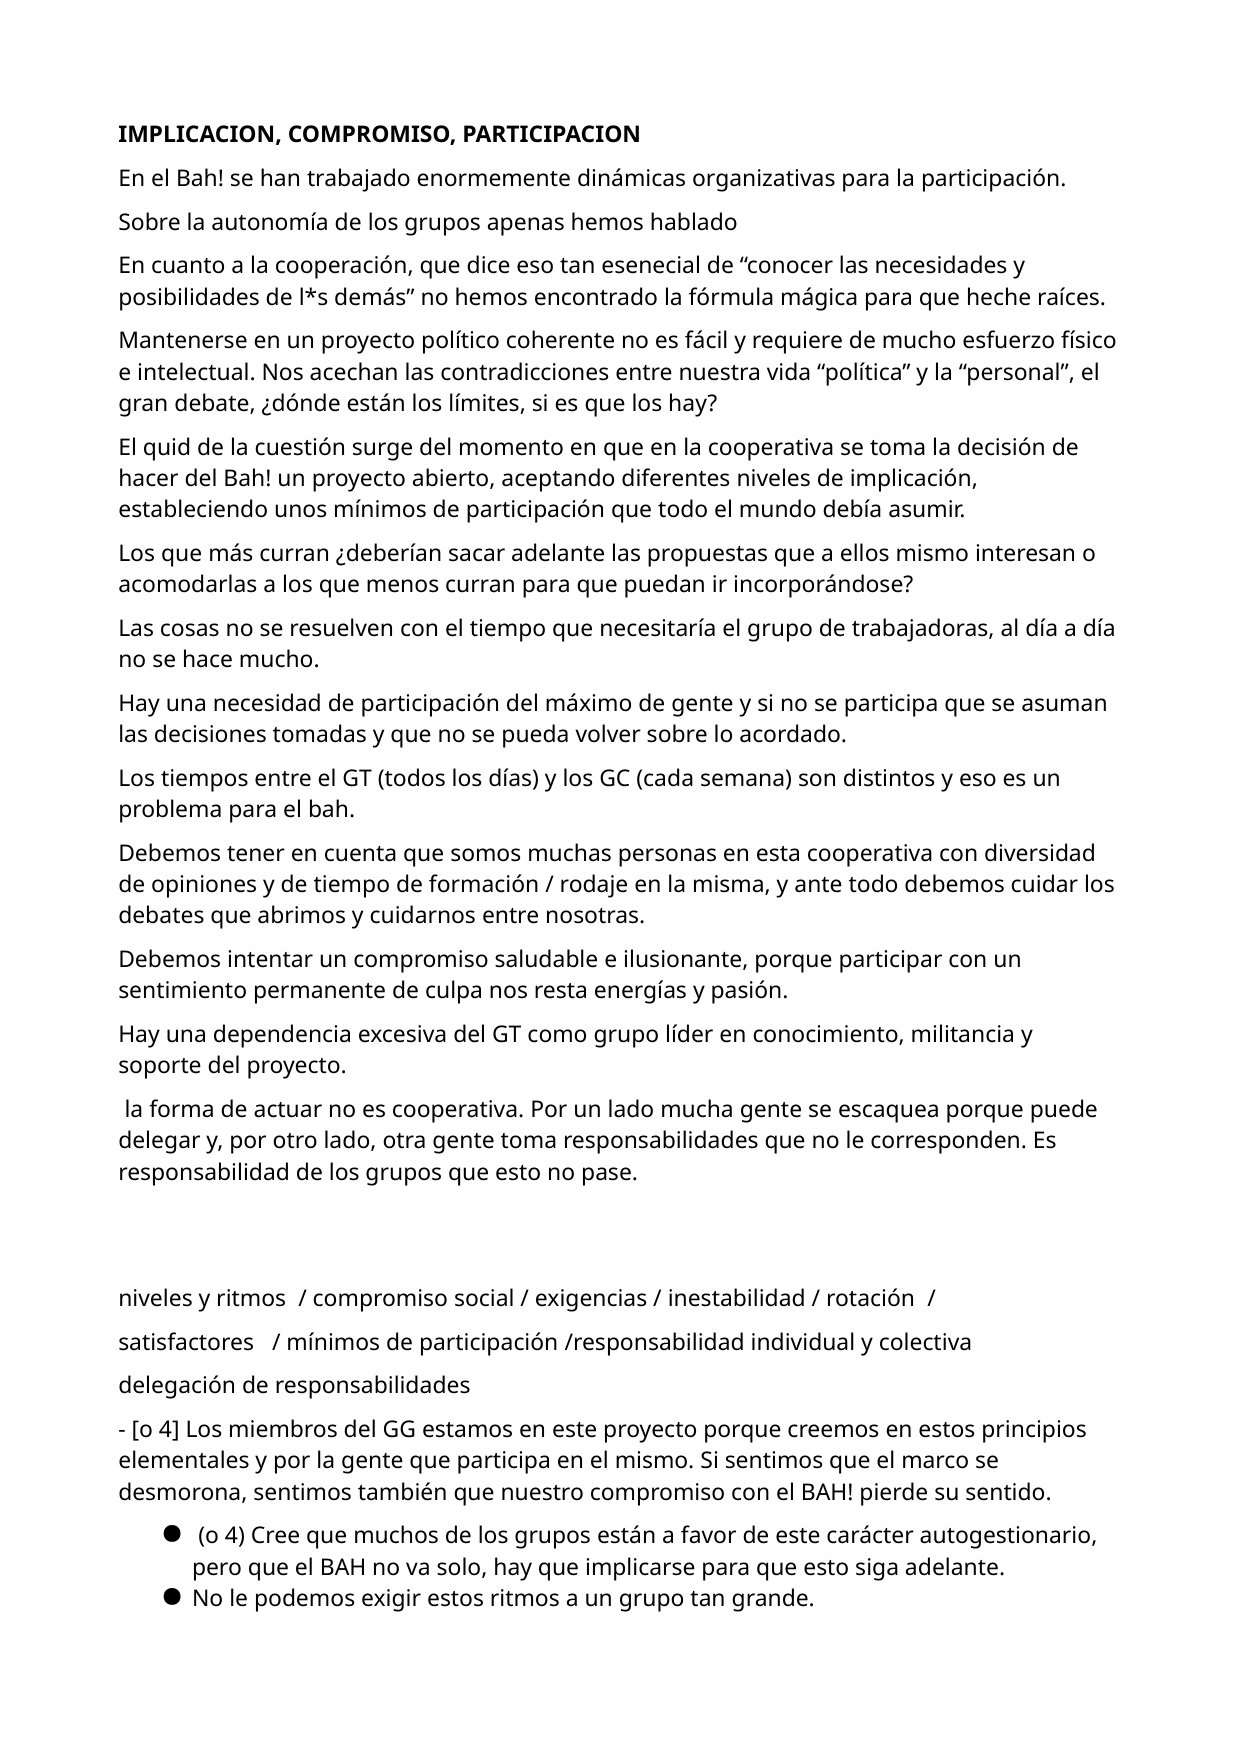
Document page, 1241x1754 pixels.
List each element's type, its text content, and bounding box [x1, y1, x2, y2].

text Debemos intentar un compromiso saludable e ilusionante, porque participar con un sentimiento permanente de culpa nos resta energías y pasión. [118, 943, 1122, 1006]
list No le podemos exigir estos ritmos a un grupo tan grande. [162, 1582, 1122, 1613]
text El quid de la cuestión surge del momento en que en la cooperativa se toma la decisión de hacer del Bah! un proyecto abierto, aceptando diferentes niveles de implicación, estableciendo unos mínimos de participación que todo el mundo debía asumir. [118, 431, 1122, 524]
text Debemos tener en cuenta que somos muchas personas en esta cooperativa con diversidad de opiniones y de tiempo de formación / rodaje en la misma, y ante todo debemos cuidar los debates que abrimos y cuidarnos entre nosotras. [118, 837, 1122, 931]
text En cuanto a la cooperación, que dice eso tan esenecial de “conocer las necesidades y posibilidades de l*s demás” no hemos encontrado la fórmula mágica para que heche raíces. [118, 249, 1122, 312]
text delegación de responsabilidades [118, 1369, 1122, 1401]
list (o 4) Cree que muchos de los grupos están a favor de este carácter autogestionario, pero que el BAH no va solo, hay que implicarse para que esto siga adelante. [162, 1519, 1122, 1582]
text Los tiempos entre el GT (todos los días) y los GC (cada semana) son distintos y eso es un problema para el bah. [118, 762, 1122, 824]
text En el Bah! se han trabajado enormemente dinámicas organizativas para la participación. [118, 162, 1122, 193]
text Sobre la autonomía de los grupos apenas hemos hablado [118, 206, 1122, 237]
text Las cosas no se resuelven con el tiempo que necesitaría el grupo de trabajadoras, al día a día no se hace mucho. [118, 612, 1122, 674]
text - [o 4] Los miembros del GG estamos en este proyecto porque creemos en estos principios elementales y por la gente que participa en el mismo. Si sentimos que el marco se desmorona, sentimos también que nuestro compromiso con el BAH! pierde su sentido. [118, 1413, 1122, 1507]
text Los que más curran ¿deberían sacar adelante las propuestas que a ellos mismo interesan o acomodarlas a los que menos curran para que puedan ir incorporándose? [118, 537, 1122, 599]
text IMPLICACION, COMPROMISO, PARTICIPACION [118, 118, 1122, 149]
text niveles y ritmos / compromiso social / exigencias / inestabilidad / rotación / [118, 1282, 1122, 1313]
text la forma de actuar no es cooperativa. Por un lado mucha gente se escaquea porque puede delegar y, por otro lado, otra gente toma responsabilidades que no le corresponden. Es responsabilidad de los grupos que esto no pase. [118, 1093, 1122, 1187]
text Mantenerse en un proyecto político coherente no es fácil y requiere de mucho esfuerzo físico e intelectual. Nos acechan las contradicciones entre nuestra vida “política” y la “personal”, el gran debate, ¿dónde están los límites, si es que los hay? [118, 324, 1122, 418]
text Hay una necesidad de participación del máximo de gente y si no se participa que se asuman las decisiones tomadas y que no se pueda volver sobre lo acordado. [118, 687, 1122, 749]
text satisfactores / mínimos de participación /responsabilidad individual y colectiva [118, 1326, 1122, 1357]
text Hay una dependencia excesiva del GT como grupo líder en conocimiento, militancia y soporte del proyecto. [118, 1018, 1122, 1081]
